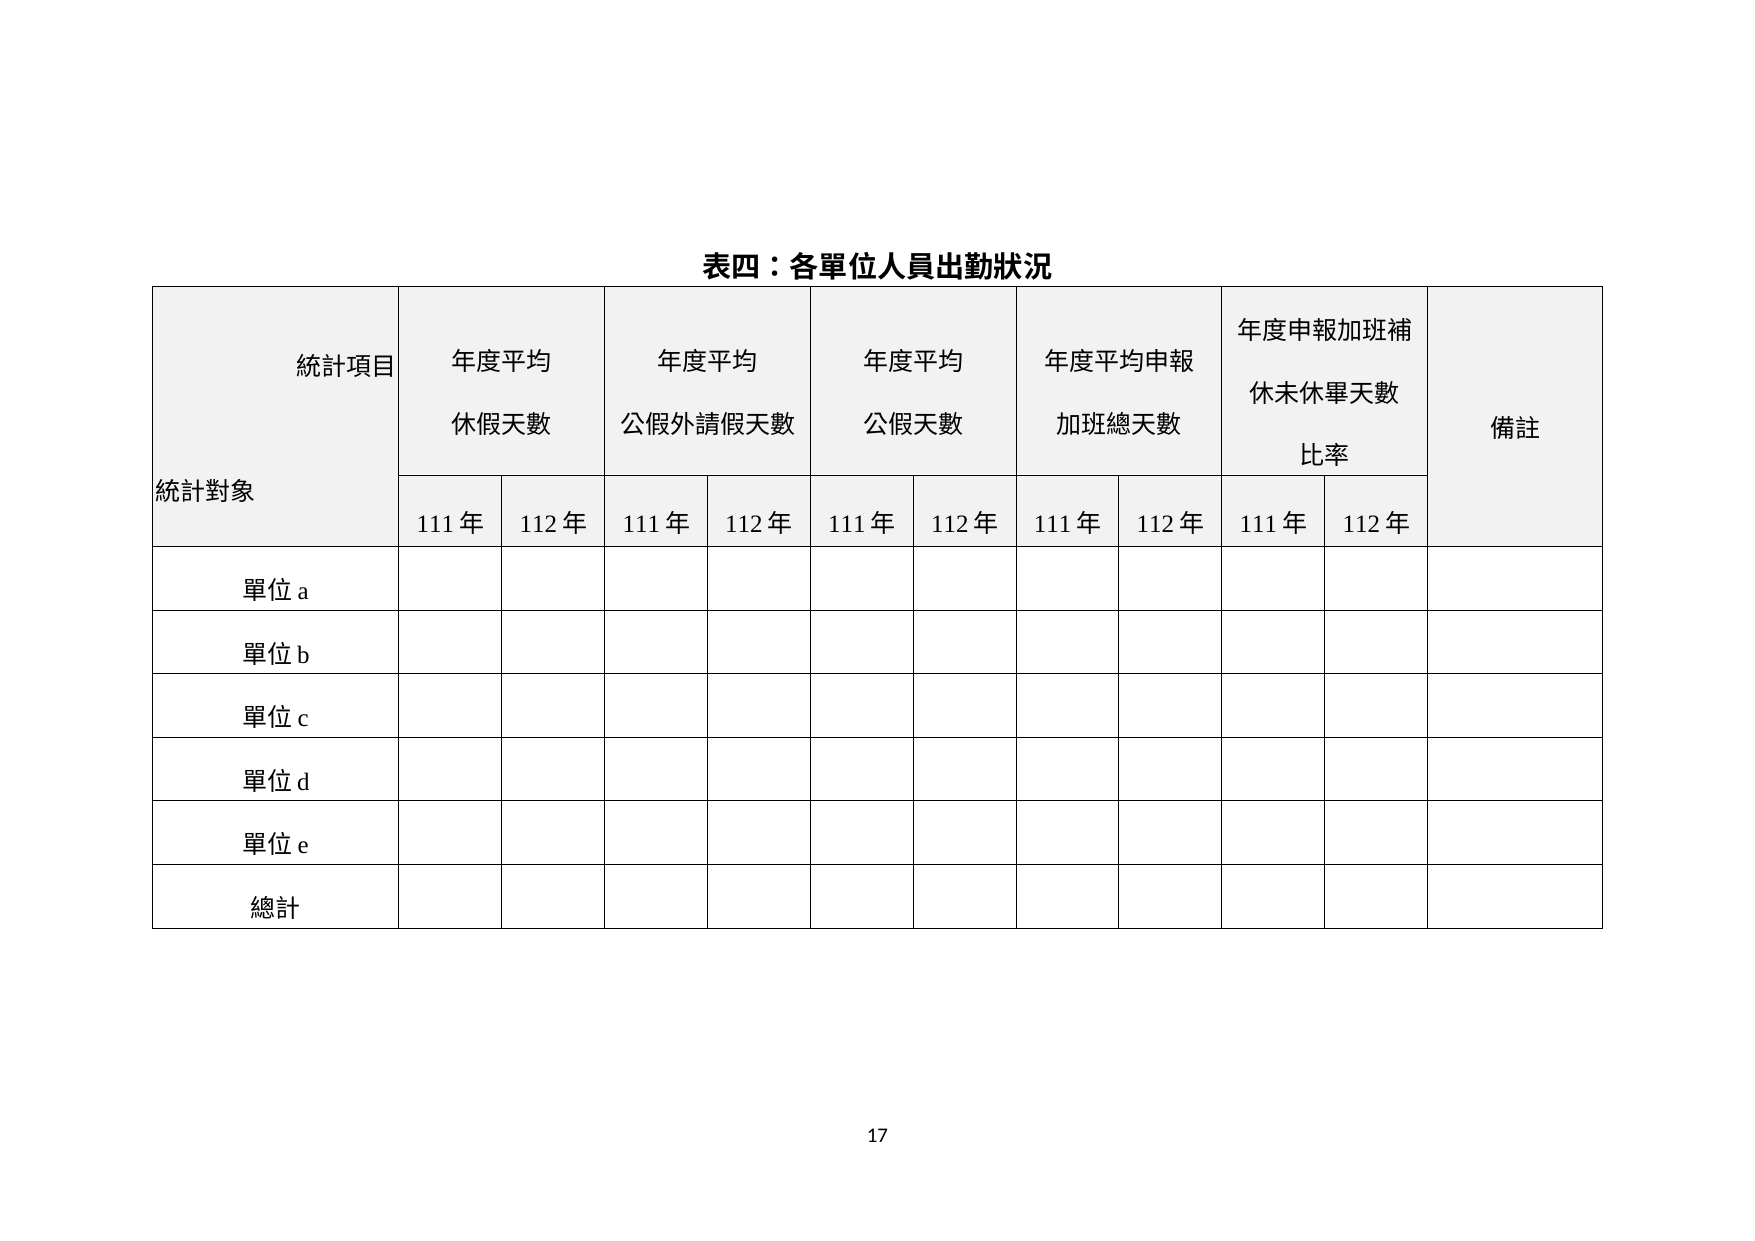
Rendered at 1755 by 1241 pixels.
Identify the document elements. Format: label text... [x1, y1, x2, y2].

table_cell [1017, 801, 1118, 864]
table_cell [1325, 611, 1427, 673]
table_cell [914, 547, 1016, 610]
table_cell [1428, 738, 1602, 800]
table_cell [1222, 611, 1324, 673]
table_cell [605, 801, 707, 864]
table_cell [399, 674, 501, 737]
table_cell [914, 674, 1016, 737]
table_header 年度平均 公假外請假天數 [605, 287, 810, 474]
table_cell [1017, 865, 1118, 927]
text 表四：各單位人員出勤狀況 [148, 223, 1606, 286]
table_cell 單位b [153, 611, 398, 673]
table_cell [502, 801, 604, 864]
table_cell [399, 547, 501, 610]
table_cell [1222, 547, 1324, 610]
table_cell [708, 738, 810, 800]
table_cell [708, 547, 810, 610]
table_cell [502, 738, 604, 800]
table_cell [605, 674, 707, 737]
table_cell 總計 [153, 865, 398, 927]
table_cell 112年 [708, 476, 810, 546]
table_cell [811, 674, 913, 737]
table_cell 單位c [153, 674, 398, 737]
table_cell [1017, 738, 1118, 800]
table_cell 112年 [1119, 476, 1221, 546]
table_cell [1222, 801, 1324, 864]
table_cell 單位e [153, 801, 398, 864]
table_cell [399, 865, 501, 927]
table_cell [811, 801, 913, 864]
table_cell 111年 [399, 476, 501, 546]
table_cell [1222, 865, 1324, 927]
table_cell 111年 [605, 476, 707, 546]
table_cell [1325, 674, 1427, 737]
table_cell [811, 547, 913, 610]
table_cell [914, 801, 1016, 864]
table_cell [1325, 738, 1427, 800]
table_cell [708, 801, 810, 864]
table_cell [811, 865, 913, 927]
table_cell [1222, 738, 1324, 800]
table_cell [1119, 611, 1221, 673]
table_cell 111年 [1017, 476, 1118, 546]
table_cell 111年 [811, 476, 913, 546]
table_cell [1119, 865, 1221, 927]
table_cell [605, 547, 707, 610]
table_cell [1119, 547, 1221, 610]
table_cell [1017, 674, 1118, 737]
table_header 備註 [1428, 287, 1602, 546]
table_header 年度平均 休假天數 [399, 287, 604, 474]
table_cell [1119, 738, 1221, 800]
table_cell [1325, 801, 1427, 864]
table_cell [605, 865, 707, 927]
table_header 年度平均申報 加班總天數 [1017, 287, 1221, 474]
table_cell [502, 865, 604, 927]
table_cell [1325, 547, 1427, 610]
table_cell 單位d [153, 738, 398, 800]
table_cell [605, 738, 707, 800]
table_cell [399, 738, 501, 800]
table_cell [1428, 547, 1602, 610]
table_cell 112年 [502, 476, 604, 546]
table_cell [1222, 674, 1324, 737]
table_cell [1119, 801, 1221, 864]
table_cell [399, 611, 501, 673]
table_cell [1119, 674, 1221, 737]
table_cell 單位a [153, 547, 398, 610]
table_cell [708, 674, 810, 737]
table_cell [811, 611, 913, 673]
table_cell [914, 611, 1016, 673]
table_cell [1428, 611, 1602, 673]
table_cell [1428, 865, 1602, 927]
table_cell [811, 738, 913, 800]
table_cell 111年 [1222, 476, 1324, 546]
table_cell [1017, 611, 1118, 673]
table_cell [708, 865, 810, 927]
table_cell [1325, 865, 1427, 927]
table_header 統計項目 統計對象 [153, 287, 398, 546]
table_header 年度申報加班補休未休畢天數 比率 [1222, 287, 1427, 474]
table_cell [1017, 547, 1118, 610]
table_cell [1428, 674, 1602, 737]
table_cell [1428, 801, 1602, 864]
table_cell 112年 [1325, 476, 1427, 546]
table_cell [914, 865, 1016, 927]
table_cell 112年 [914, 476, 1016, 546]
table_cell [708, 611, 810, 673]
table_cell [399, 801, 501, 864]
table_cell [502, 674, 604, 737]
table_header 年度平均 公假天數 [811, 287, 1016, 474]
table_cell [605, 611, 707, 673]
table_cell [502, 547, 604, 610]
table_cell [502, 611, 604, 673]
table_cell [914, 738, 1016, 800]
